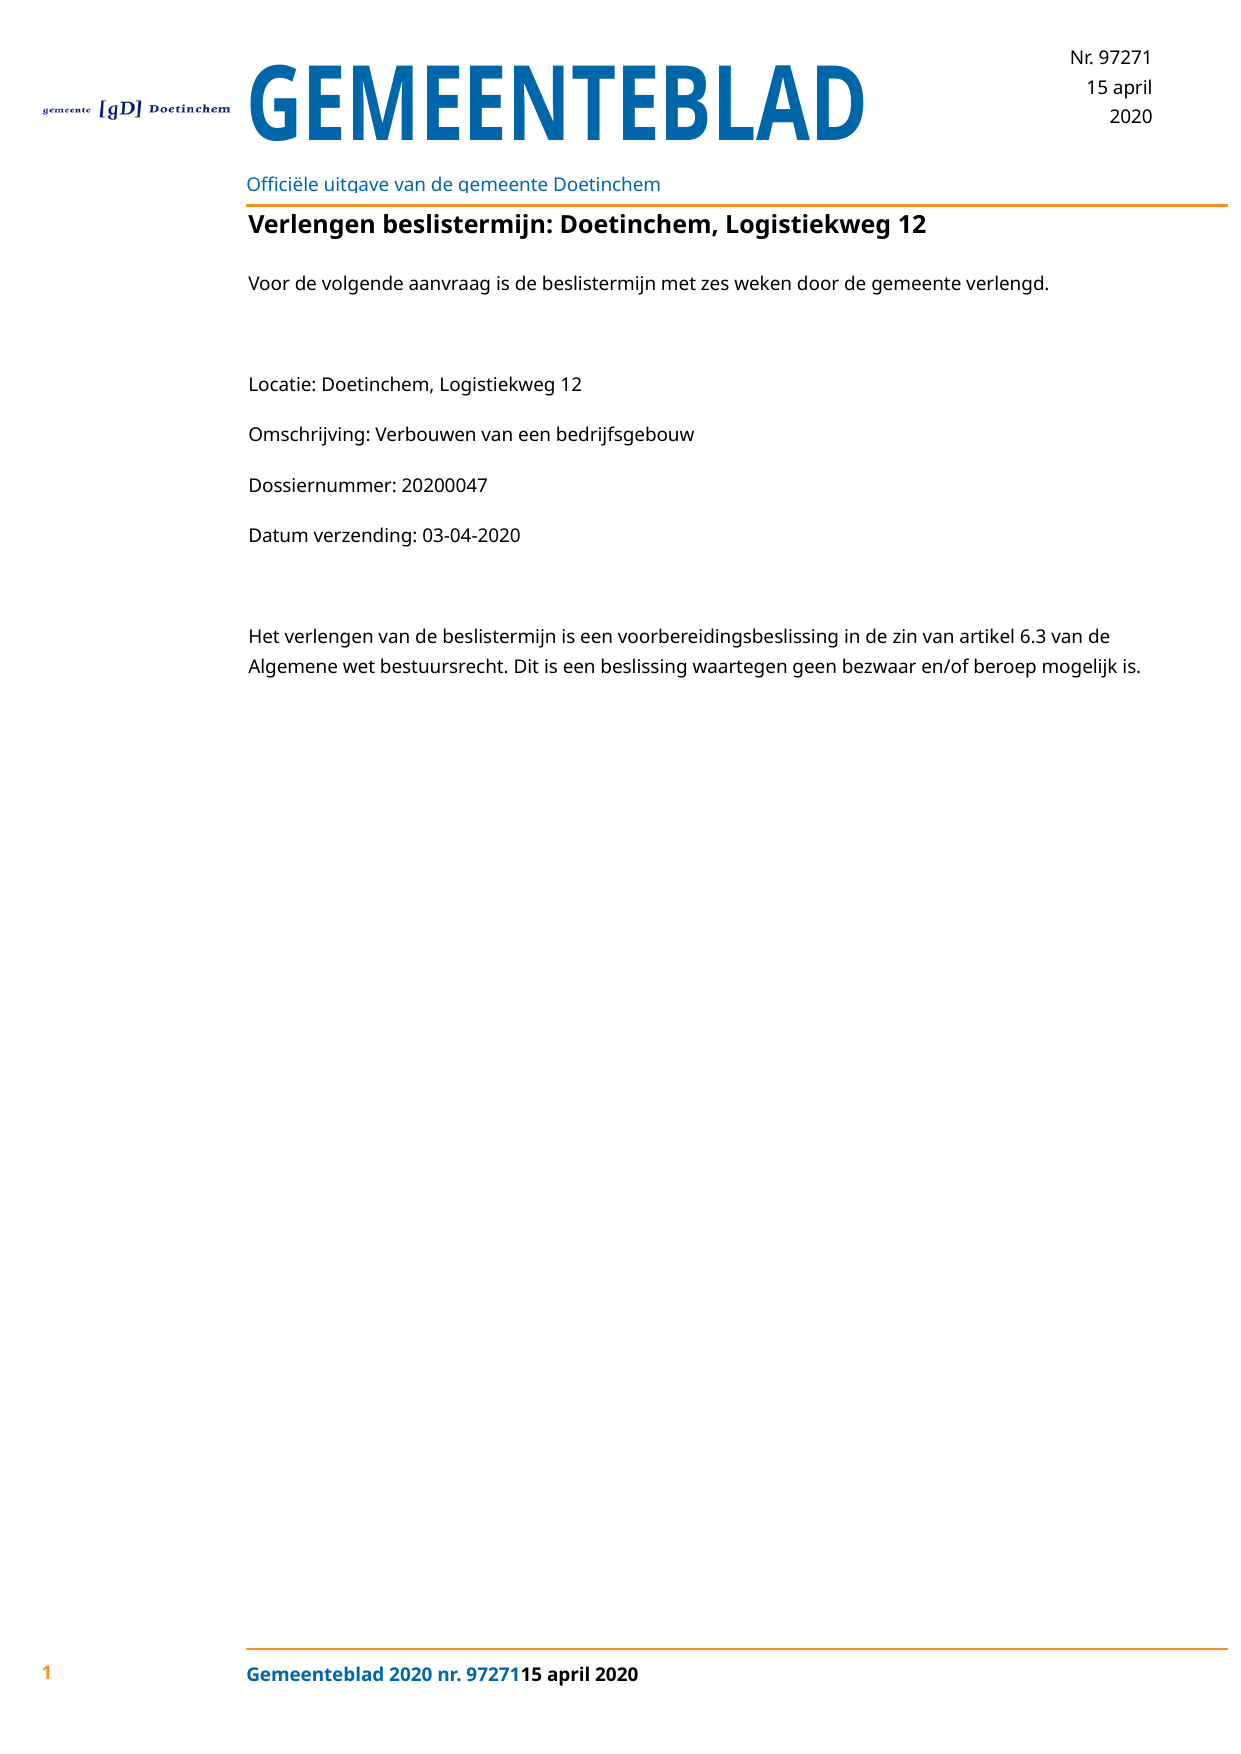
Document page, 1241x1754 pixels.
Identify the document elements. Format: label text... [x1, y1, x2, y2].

text Het verlengen van de beslistermijn is een voorbereidingsbeslissing in de zin van artikel 6.3 van de Algemene wet bestuursrecht. Dit is een beslissing waartegen geen bezwaar en/of beroep mogelijk is. [248, 623, 1152, 678]
text Voor de volgende aanvraag is de beslistermijn met zes weken door de gemeente verlengd. [248, 270, 1152, 296]
picture [41, 47, 231, 172]
text Locatie: Doetinchem, Logistiekweg 12 [248, 371, 1152, 397]
text Verlengen beslistermijn: Doetinchem, Logistiekweg 12 [248, 207, 1152, 241]
text Omschrijving: Verbouwen van een bedrijfsgebouw [248, 422, 1152, 447]
text Datum verzending: 03-04-2020 [248, 522, 1152, 548]
text Dossiernummer: 20200047 [248, 472, 1152, 498]
